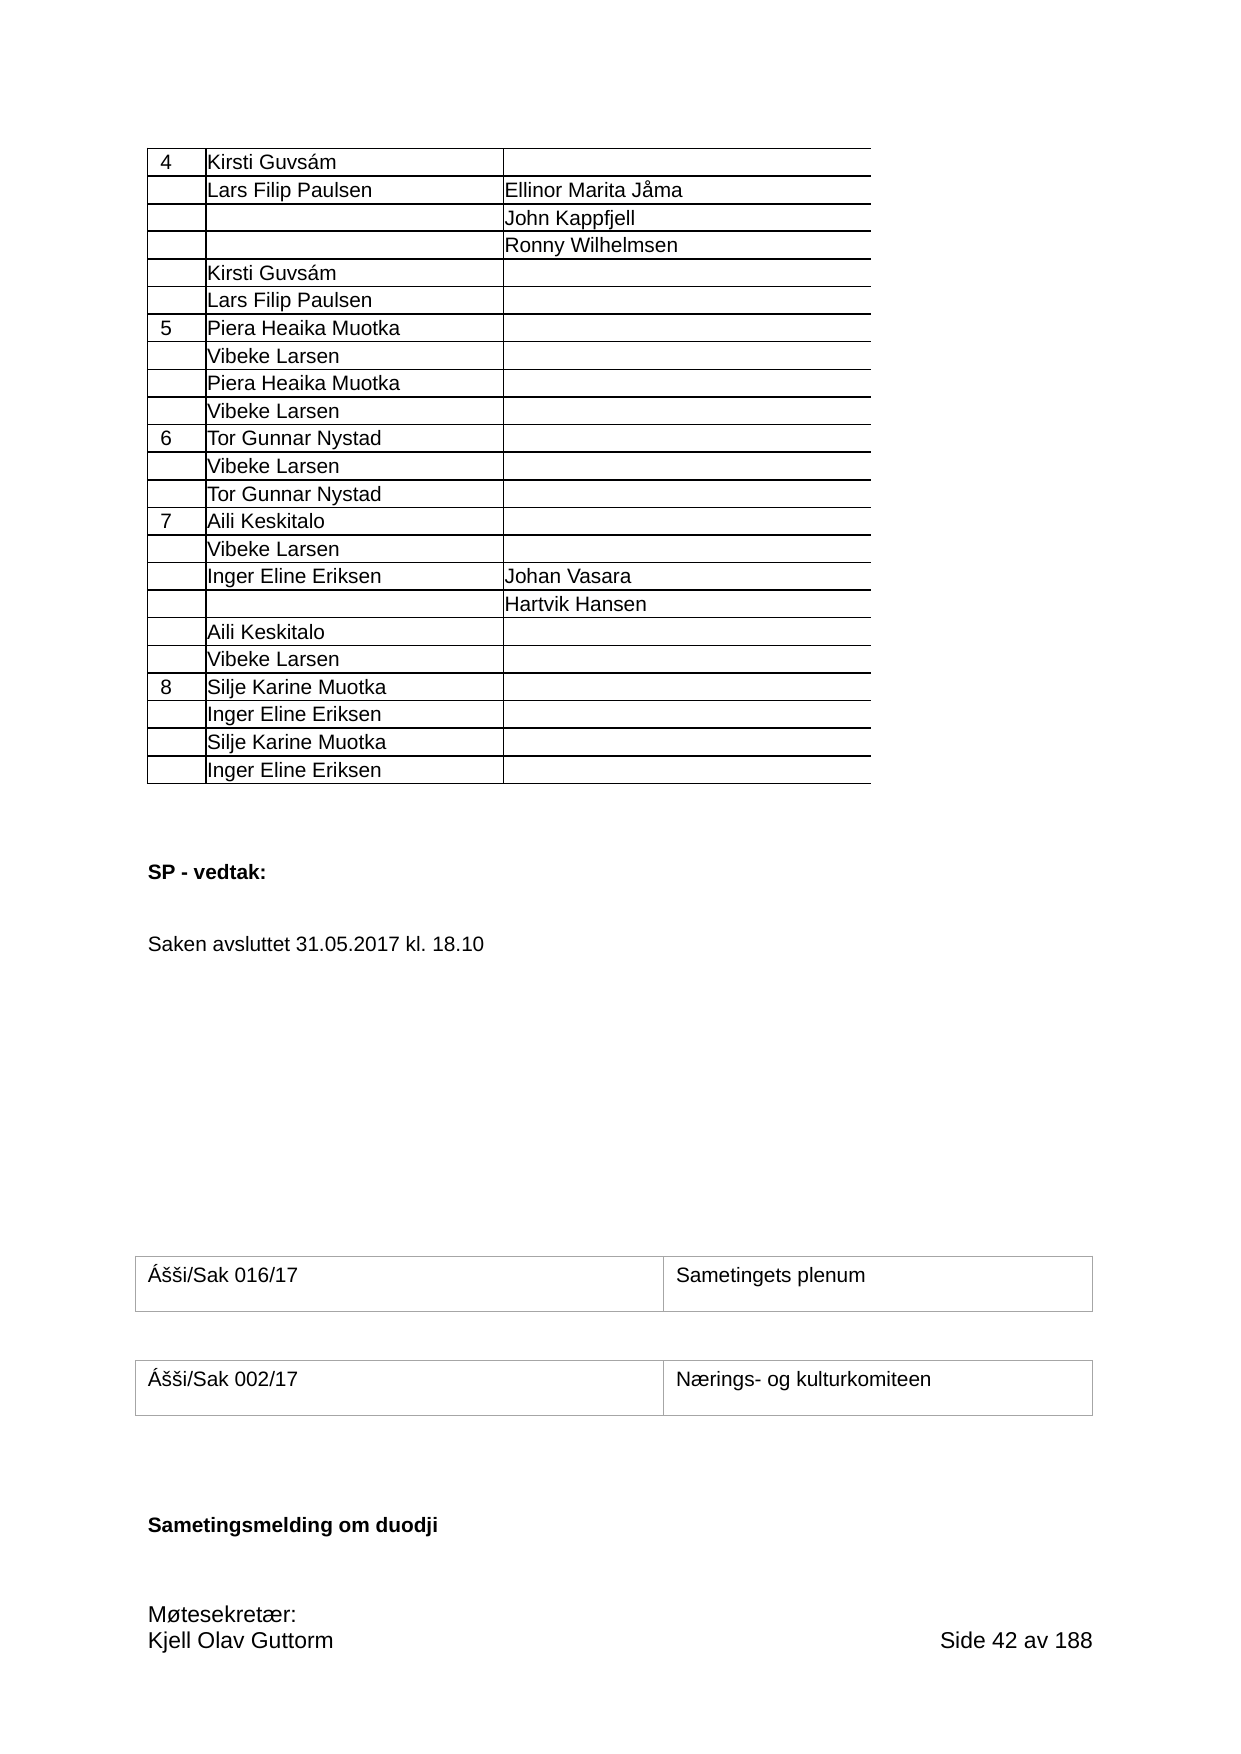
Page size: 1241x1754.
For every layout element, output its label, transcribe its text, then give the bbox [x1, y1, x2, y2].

table_header Nærings- og kulturkomiteen [664, 1361, 1092, 1415]
table_cell [148, 260, 205, 286]
table_cell [504, 370, 871, 396]
table_header [504, 148, 883, 784]
table_cell Vibeke Larsen [207, 342, 503, 368]
table_cell [504, 425, 871, 451]
table_cell [148, 729, 205, 755]
table_cell [148, 398, 205, 424]
table_cell Aili Keskitalo [207, 508, 503, 534]
table_cell [207, 591, 503, 617]
table_cell [504, 646, 871, 672]
table_cell Aili Keskitalo [207, 618, 503, 644]
table_cell 4 [148, 149, 205, 175]
table_cell Silje Karine Muotka [207, 674, 503, 700]
table_cell [504, 618, 871, 644]
table_cell Inger Eline Eriksen [207, 701, 503, 727]
table_cell Kirsti Guvsám [207, 149, 503, 175]
table_cell [504, 398, 871, 424]
table_cell [148, 563, 205, 589]
table_cell Tor Gunnar Nystad [207, 425, 503, 451]
table_header [136, 148, 147, 784]
table_cell [504, 508, 871, 534]
table_cell [504, 342, 871, 368]
table_cell Tor Gunnar Nystad [207, 481, 503, 506]
table_header Saken avsluttet 31.05.2017 kl. 18.10 [136, 908, 496, 956]
table_cell 6 [148, 425, 205, 451]
table_cell Ellinor Marita Jåma [504, 177, 871, 203]
table_cell [504, 149, 871, 175]
table_cell 7 [148, 508, 205, 534]
text SP - vedtak: [148, 860, 1093, 884]
table_cell Inger Eline Eriksen [207, 757, 503, 782]
table_cell Lars Filip Paulsen [207, 177, 503, 203]
table_cell [504, 287, 871, 313]
table_cell [504, 536, 871, 562]
table_cell [148, 342, 205, 368]
table_cell Vibeke Larsen [207, 646, 503, 672]
table_cell [504, 701, 871, 727]
table_cell 8 [148, 674, 205, 700]
table_cell [148, 701, 205, 727]
table_cell [148, 646, 205, 672]
table_cell [148, 536, 205, 562]
table_cell [504, 315, 871, 341]
table_cell Silje Karine Muotka [207, 729, 503, 755]
table_cell [148, 370, 205, 396]
table_cell [148, 757, 205, 782]
table_header Ášši/Sak 016/17 [136, 1257, 663, 1311]
table_cell [148, 481, 205, 506]
table_cell Piera Heaika Muotka [207, 370, 503, 396]
table_cell [504, 757, 871, 782]
table_cell [148, 232, 205, 258]
table_cell Piera Heaika Muotka [207, 315, 503, 341]
table_cell [504, 481, 871, 506]
table_cell Vibeke Larsen [207, 536, 503, 562]
table_cell [504, 729, 871, 755]
table_cell Kirsti Guvsám [207, 260, 503, 286]
table_cell [504, 260, 871, 286]
table_cell [148, 287, 205, 313]
table_cell Ronny Wilhelmsen [504, 232, 871, 258]
table_cell [504, 453, 871, 479]
table_header Ášši/Sak 002/17 [136, 1361, 663, 1415]
table_cell Vibeke Larsen [207, 398, 503, 424]
table_header Sametingets plenum [664, 1257, 1092, 1311]
table_cell [148, 177, 205, 203]
table_cell Hartvik Hansen [504, 591, 871, 617]
text Sametingsmelding om duodji [148, 1512, 1093, 1536]
table_cell Vibeke Larsen [207, 453, 503, 479]
table_cell Johan Vasara [504, 563, 871, 589]
table_cell [148, 591, 205, 617]
table_cell John Kappfjell [504, 205, 871, 230]
table_cell Lars Filip Paulsen [207, 287, 503, 313]
table_cell 5 [148, 315, 205, 341]
table_cell [207, 205, 503, 230]
table_cell [148, 618, 205, 644]
table_cell Inger Eline Eriksen [207, 563, 503, 589]
table_cell [207, 232, 503, 258]
table_cell [148, 453, 205, 479]
table_cell [504, 674, 871, 700]
table_cell [148, 205, 205, 230]
